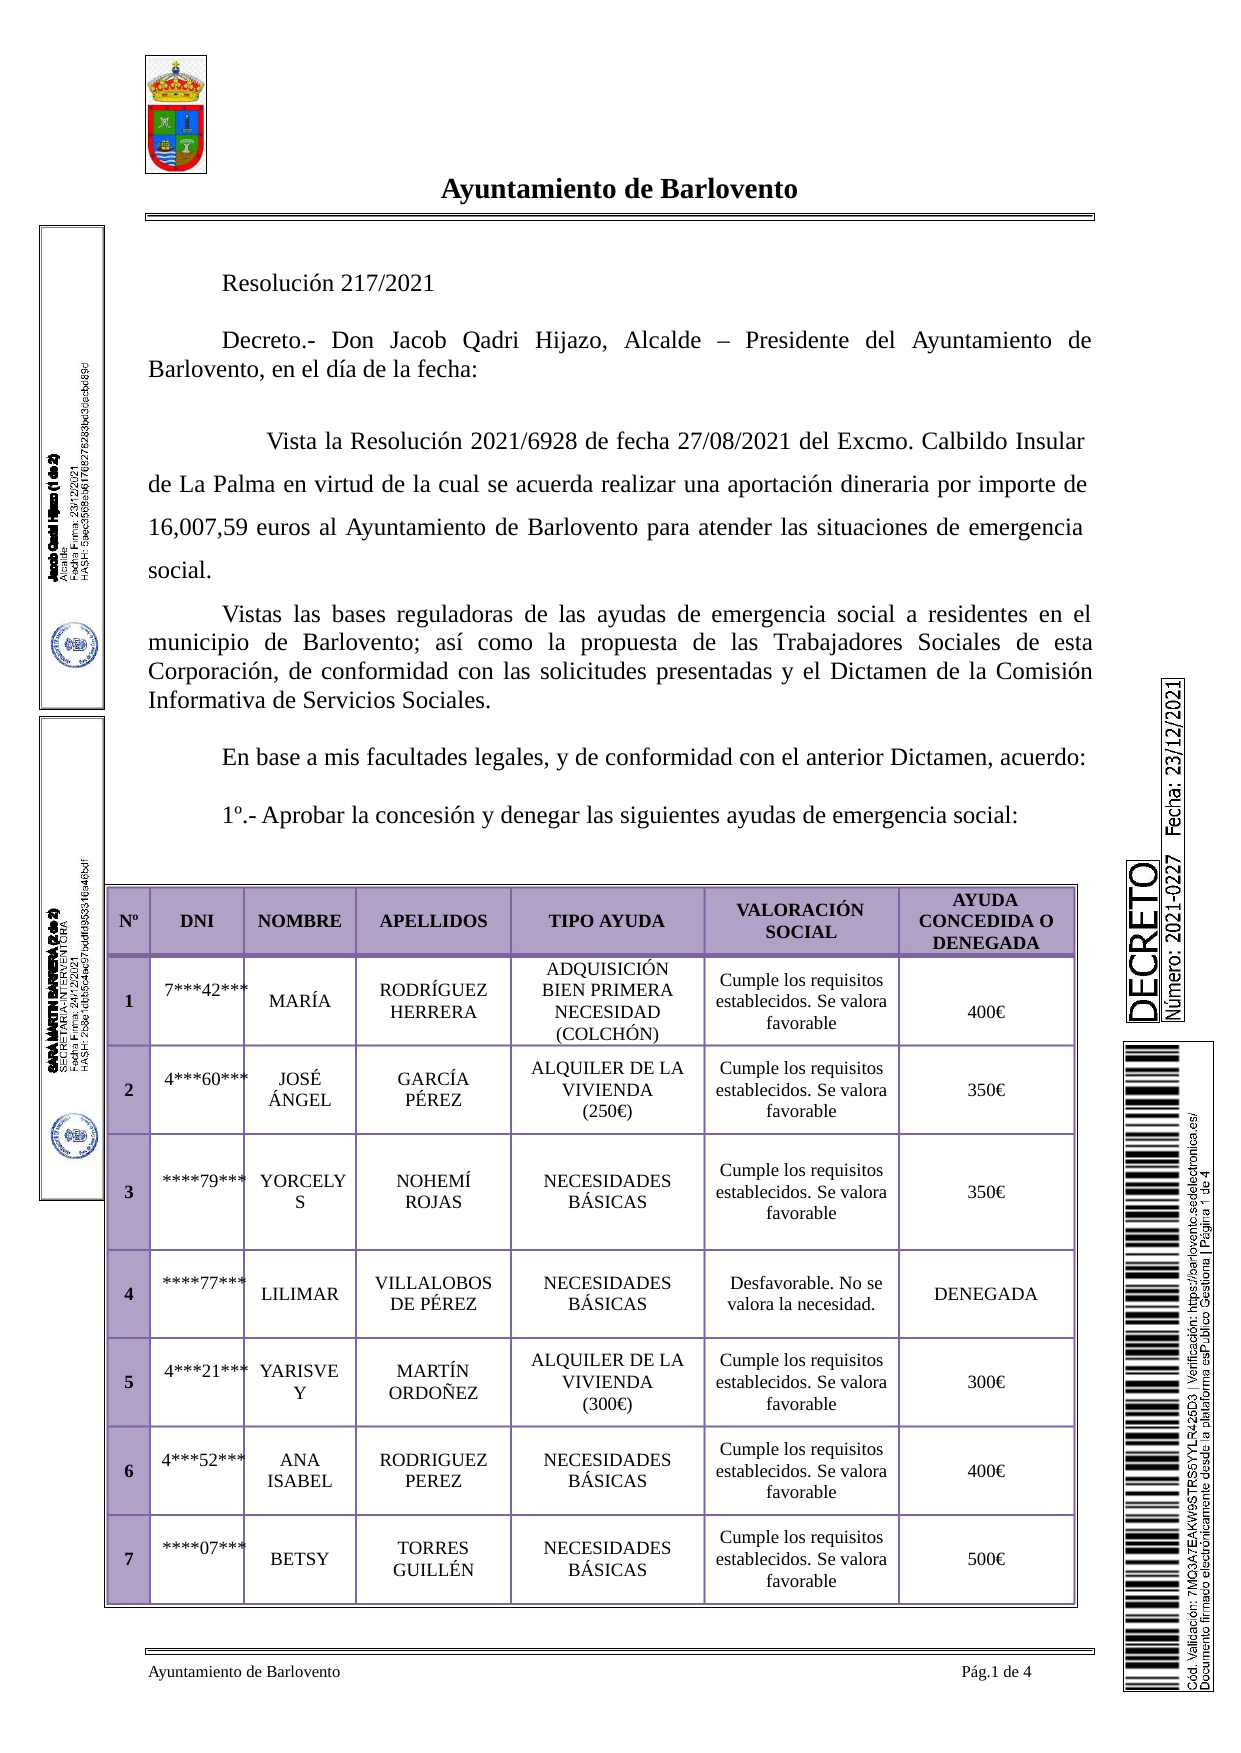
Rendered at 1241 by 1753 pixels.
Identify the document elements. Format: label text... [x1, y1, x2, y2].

text Resolución 217/2021 [222, 269, 460, 297]
text (250€) [582, 1101, 709, 1122]
text Vista la Resolución 2021/6928 de fecha 27/08/2021 del Excmo. Calbildo Insular [266, 427, 1109, 455]
text BIEN PRIMERA [542, 980, 698, 1001]
text favorable [766, 1482, 912, 1503]
text ISABEL [267, 1471, 358, 1492]
text PÉREZ [405, 1090, 494, 1111]
text 500€ [967, 1549, 1030, 1570]
text RODRÍGUEZ [379, 980, 513, 1001]
text 4 [164, 1374, 173, 1382]
picture [146, 56, 206, 173]
text Decreto.- Don Jacob Qadri Hijazo, Alcalde – Presidente del Ayuntamiento de [222, 327, 1117, 354]
text establecidos. Se valora [716, 1549, 912, 1570]
text (COLCHÓN) [556, 1023, 684, 1044]
text ***21*** [173, 1361, 255, 1382]
text establecidos. Se valora [716, 1079, 912, 1100]
text JOSÉ [278, 1069, 357, 1089]
text favorable [766, 1101, 912, 1122]
picture [105, 885, 1077, 1607]
text NECESIDADES [543, 1538, 696, 1559]
text ÁNGEL [268, 1090, 357, 1111]
text 350€ [967, 1079, 1030, 1100]
text establecidos. Se valora [716, 1372, 912, 1393]
text HERRERA [390, 1002, 513, 1023]
text BÁSICAS [568, 1294, 696, 1315]
text ***60*** [173, 1069, 255, 1089]
text 4 [164, 1361, 173, 1373]
text DENEGADA [932, 932, 1078, 953]
text VALORACIÓN [736, 900, 891, 921]
text NECESIDAD [554, 1002, 698, 1023]
text de La Palma en virtud de la cual se acuerda realizar una aportación dineraria por importe de [148, 471, 1110, 498]
text Corporación, de conformidad con las solicitudes presentadas y el Dictamen de la Comisión [148, 657, 1116, 685]
text ****07*** [162, 1538, 257, 1559]
text PEREZ [405, 1471, 513, 1492]
text APELLIDOS [379, 911, 513, 932]
text 4 [164, 1069, 173, 1081]
text 300€ [967, 1372, 1063, 1393]
text BÁSICAS [568, 1471, 696, 1492]
text GUILLÉN [393, 1560, 499, 1581]
text Vistas las bases reguladoras de las ayudas de emergencia social a residentes en el [222, 600, 1117, 628]
text DENEGADA [934, 1283, 1063, 1304]
text ADQUISICIÓN [546, 959, 698, 979]
text 400€ [967, 1460, 1030, 1481]
text Nº [119, 911, 164, 932]
text favorable [766, 1203, 912, 1224]
text Cumple los requisitos [719, 1527, 912, 1548]
text 5 [124, 1372, 158, 1393]
text GARCÍA [397, 1069, 494, 1089]
text CONCEDIDA O [919, 911, 1078, 932]
text DNI [180, 911, 239, 932]
text VIVIENDA [562, 1079, 709, 1100]
text ORDOÑEZ [389, 1383, 503, 1403]
text VIVIENDA [562, 1372, 709, 1393]
text ALQUILER DE LA [531, 1350, 709, 1371]
text RODRIGUEZ [379, 1449, 513, 1470]
text favorable [766, 1570, 912, 1591]
text 6,007,59 euros al Ayuntamiento de Barlovento para atender las situaciones de emergencia [160, 514, 1109, 541]
text BÁSICAS [568, 1560, 696, 1581]
text Y [293, 1383, 366, 1403]
text ANA [279, 1449, 358, 1470]
text ****77*** [162, 1272, 257, 1293]
text Ayuntamiento de Barlovento [148, 1662, 366, 1681]
picture [1124, 1042, 1213, 1691]
text NECESIDADES [543, 1171, 696, 1191]
text ***42*** [173, 980, 255, 1001]
text Pág.1 de 4 [961, 1662, 1056, 1681]
text 4 [164, 1082, 173, 1089]
text Cumple los requisitos [719, 1160, 912, 1181]
text 1 [222, 801, 234, 829]
text 1 [124, 991, 164, 1012]
text YARISVE [259, 1361, 366, 1382]
text Cumple los requisitos [719, 969, 912, 990]
text º.- Aprobar la concesión y denegar las siguientes ayudas de emergencia social: [234, 801, 1044, 829]
text favorable [766, 1012, 912, 1033]
text Cumple los requisitos [719, 1058, 912, 1079]
text municipio de Barlovento; así como la propuesta de las Trabajadores Sociales de esta [148, 629, 1116, 656]
text NOMBRE [258, 911, 367, 932]
text AYUDA [952, 889, 1078, 910]
text NECESIDADES [543, 1272, 696, 1293]
text S [295, 1192, 330, 1213]
text 350€ [967, 1181, 1030, 1202]
text TIPO AYUDA [548, 911, 692, 932]
text ROJAS [405, 1192, 496, 1213]
text establecidos. Se valora [716, 1460, 912, 1481]
text LILIMAR [261, 1283, 364, 1304]
text Barlovento, en el día de la fecha: [148, 356, 1117, 383]
text Ayuntamiento de Barlovento [441, 173, 825, 205]
text VILLALOBOS [374, 1272, 517, 1293]
text 6 [124, 1460, 158, 1481]
picture [146, 214, 1094, 220]
text 3 [124, 1181, 158, 1202]
picture [40, 717, 104, 1200]
text 4 [124, 1283, 158, 1304]
text NOHEMÍ [396, 1171, 496, 1191]
text 7 [164, 980, 173, 1001]
text Cumple los requisitos [719, 1350, 912, 1371]
text BETSY [270, 1549, 354, 1570]
text 7 [124, 1549, 158, 1570]
text ****79*** YORCELY [162, 1171, 369, 1191]
picture [1162, 679, 1184, 1021]
text social. [148, 557, 237, 584]
text (300€) [582, 1393, 709, 1414]
text 400€ [967, 1002, 1030, 1023]
picture [146, 1649, 1094, 1654]
text TORRES [397, 1538, 499, 1559]
text Informativa de Servicios Sociales. [148, 686, 1116, 714]
text SOCIAL [765, 922, 891, 942]
text MARÍA [269, 991, 356, 1012]
text Desfavorable. No se [730, 1272, 907, 1293]
text establecidos. Se valora [716, 991, 912, 1012]
text NECESIDADES [543, 1449, 696, 1470]
text ***52*** [171, 1449, 257, 1470]
text 4 [161, 1449, 171, 1470]
text 2 [124, 1079, 158, 1100]
text DE PÉREZ [390, 1294, 517, 1315]
text establecidos. Se valora [716, 1181, 912, 1202]
picture [1127, 861, 1159, 1022]
text valora la necesidad. [727, 1294, 907, 1315]
text Cumple los requisitos [719, 1439, 912, 1459]
text ALQUILER DE LA [531, 1058, 709, 1079]
text MARTÍN [396, 1361, 503, 1382]
text favorable [766, 1393, 912, 1414]
text En base a mis facultades legales, y de conformidad con el anterior Dictamen, acuerdo: [222, 744, 1109, 771]
text BÁSICAS [568, 1192, 696, 1213]
picture [40, 226, 104, 709]
text 1 [148, 514, 160, 541]
